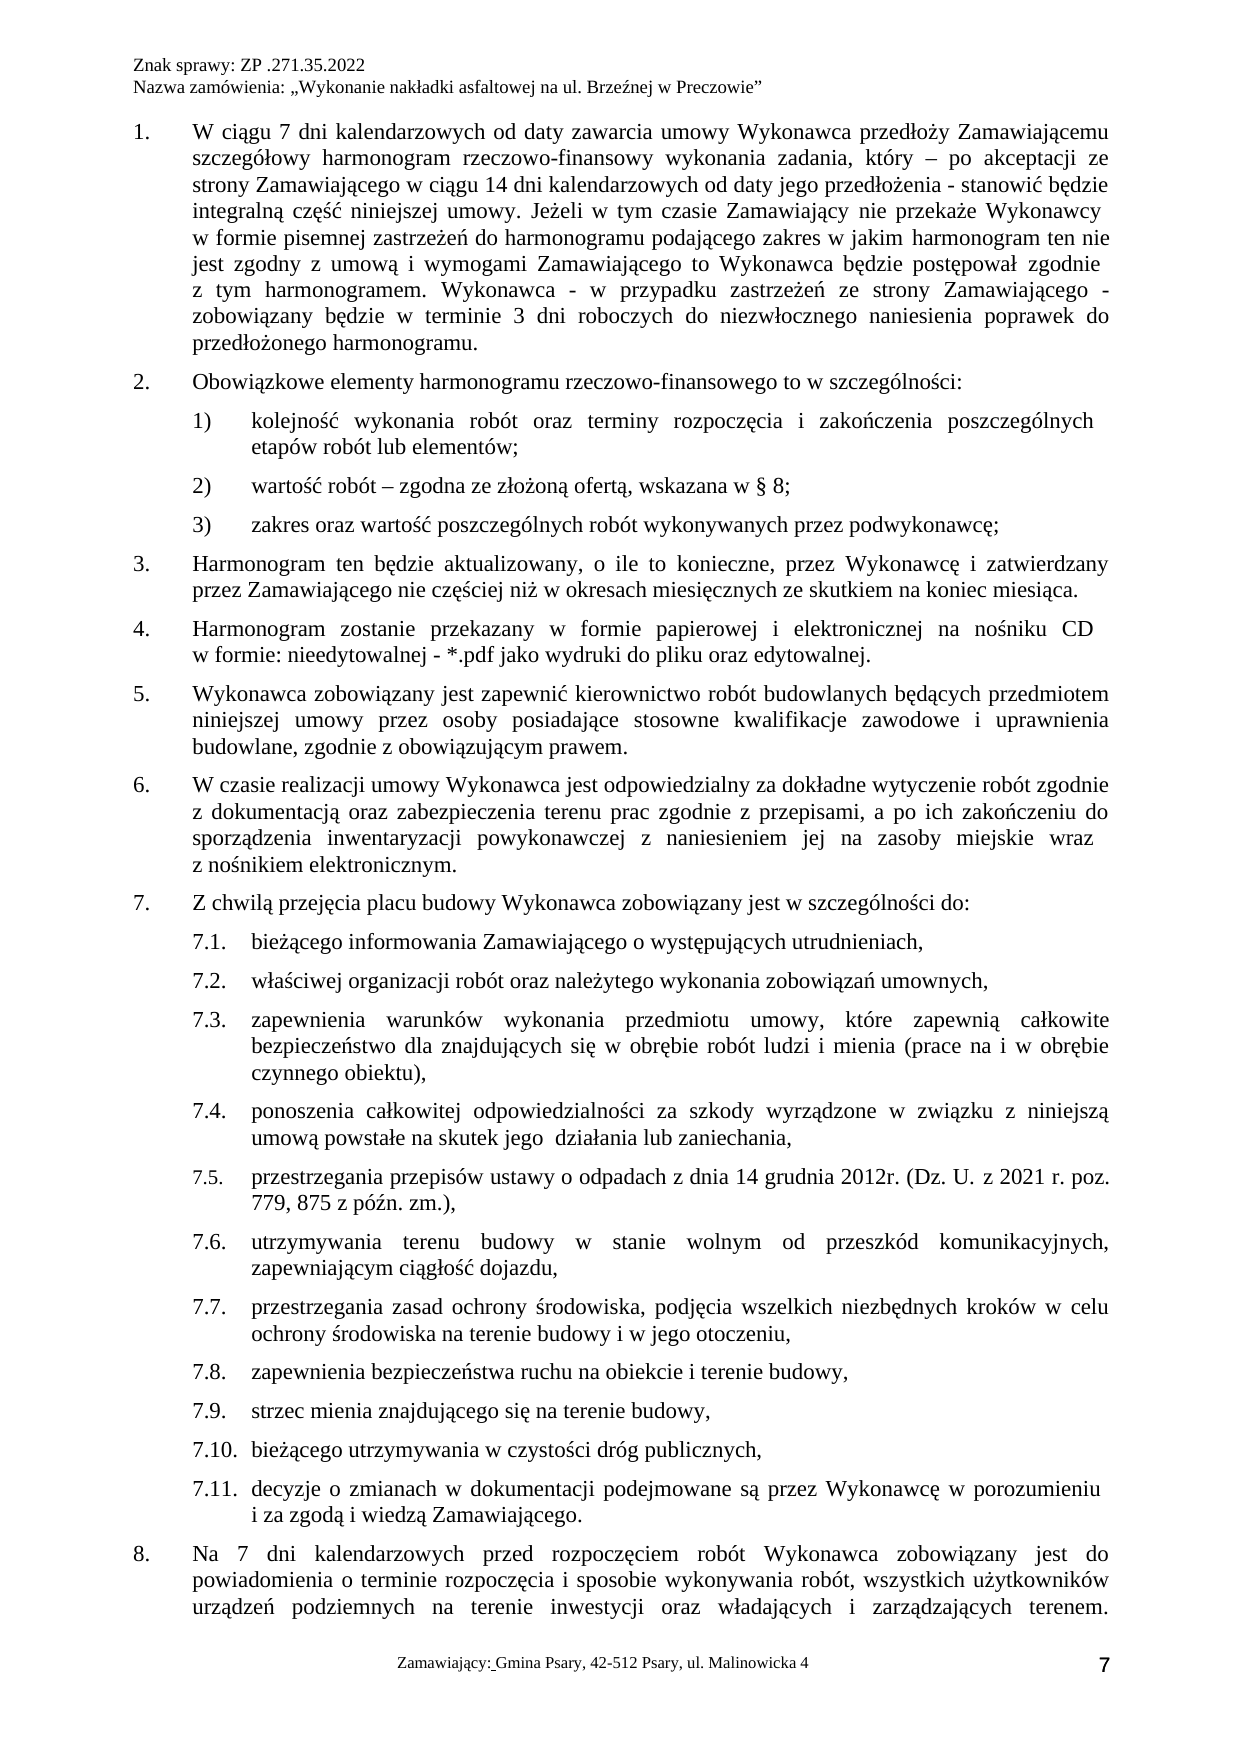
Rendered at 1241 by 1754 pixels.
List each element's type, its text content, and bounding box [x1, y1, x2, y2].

list Harmonogram ten będzie aktualizowany, o ile to konieczne, przez Wykonawcę i zatwierdzany przez Zamawiającego nie częściej niż w okresach miesięcznych ze skutkiem na koniec miesiąca. [133, 549, 1110, 602]
list Na 7 dni kalendarzowych przed rozpoczęciem robót Wykonawca zobowiązany jest do powiadomienia o terminie rozpoczęcia i sposobie wykonywania robót, wszystkich użytkowników urządzeń podziemnych na terenie inwestycji oraz władających i zarządzających terenem. [133, 1540, 1110, 1619]
list właściwej organizacji robót oraz należytego wykonania zobowiązań umownych, [192, 967, 1110, 993]
list decyzje o zmianach w dokumentacji podejmowane są przez Wykonawcę w porozumieniu i za zgodą i wiedzą Zamawiającego. [192, 1475, 1110, 1528]
list Obowiązkowe elementy harmonogramu rzeczowo-finansowego to w szczególności: [133, 368, 1110, 394]
list Harmonogram zostanie przekazany w formie papierowej i elektronicznej na nośniku CD w formie: nieedytowalnej - *.pdf jako wydruki do pliku oraz edytowalnej. [133, 615, 1110, 667]
list zapewnienia warunków wykonania przedmiotu umowy, które zapewnią całkowite bezpieczeństwo dla znajdujących się w obrębie robót ludzi i mienia (prace na i w obrębie czynnego obiektu), [192, 1006, 1110, 1085]
list W czasie realizacji umowy Wykonawca jest odpowiedzialny za dokładne wytyczenie robót zgodnie z dokumentacją oraz zabezpieczenia terenu prac zgodnie z przepisami, a po ich zakończeniu do sporządzenia inwentaryzacji powykonawczej z naniesieniem jej na zasoby miejskie wraz z nośnikiem elektronicznym. [133, 772, 1110, 877]
list bieżącego utrzymywania w czystości dróg publicznych, [192, 1436, 1110, 1462]
list bieżącego informowania Zamawiającego o występujących utrudnieniach, [192, 928, 1110, 955]
list strzec mienia znajdującego się na terenie budowy, [192, 1397, 1110, 1424]
list W ciągu 7 dni kalendarzowych od daty zawarcia umowy Wykonawca przedłoży Zamawiającemu szczegółowy harmonogram rzeczowo-finansowy wykonania zadania, który – po akceptacji ze strony Zamawiającego w ciągu 14 dni kalendarzowych od daty jego przedłożenia - stanowić będzie integralną część niniejszej umowy. Jeżeli w tym czasie Zamawiający nie przekaże Wykonawcy w formie pisemnej zastrzeżeń do harmonogramu podającego zakres w jakim harmonogram ten nie jest zgodny z umową i wymogami Zamawiającego to Wykonawca będzie postępował zgodnie z tym harmonogramem. Wykonawca - w przypadku zastrzeżeń ze strony Zamawiającego - zobowiązany będzie w terminie 3 dni roboczych do niezwłocznego naniesienia poprawek do przedłożonego harmonogramu. [133, 118, 1110, 355]
list zapewnienia bezpieczeństwa ruchu na obiekcie i terenie budowy, [192, 1358, 1110, 1385]
list kolejność wykonania robót oraz terminy rozpoczęcia i zakończenia poszczególnych etapów robót lub elementów; [192, 407, 1110, 459]
list zakres oraz wartość poszczególnych robót wykonywanych przez podwykonawcę; [192, 511, 1110, 537]
list ponoszenia całkowitej odpowiedzialności za szkody wyrządzone w związku z niniejszą umową powstałe na skutek jego działania lub zaniechania, [192, 1098, 1110, 1150]
list przestrzegania przepisów ustawy o odpadach z dnia 14 grudnia 2012r. (Dz. U. z 2021 r. poz. 779, 875 z późn. zm.), [192, 1163, 1110, 1216]
list Z chwilą przejęcia placu budowy Wykonawca zobowiązany jest w szczególności do: [133, 889, 1110, 916]
list utrzymywania terenu budowy w stanie wolnym od przeszkód komunikacyjnych, zapewniającym ciągłość dojazdu, [192, 1228, 1110, 1281]
list Wykonawca zobowiązany jest zapewnić kierownictwo robót budowlanych będących przedmiotem niniejszej umowy przez osoby posiadające stosowne kwalifikacje zawodowe i uprawnienia budowlane, zgodnie z obowiązującym prawem. [133, 680, 1110, 759]
list przestrzegania zasad ochrony środowiska, podjęcia wszelkich niezbędnych kroków w celu ochrony środowiska na terenie budowy i w jego otoczeniu, [192, 1293, 1110, 1346]
list wartość robót – zgodna ze złożoną ofertą, wskazana w § 8; [192, 472, 1110, 498]
